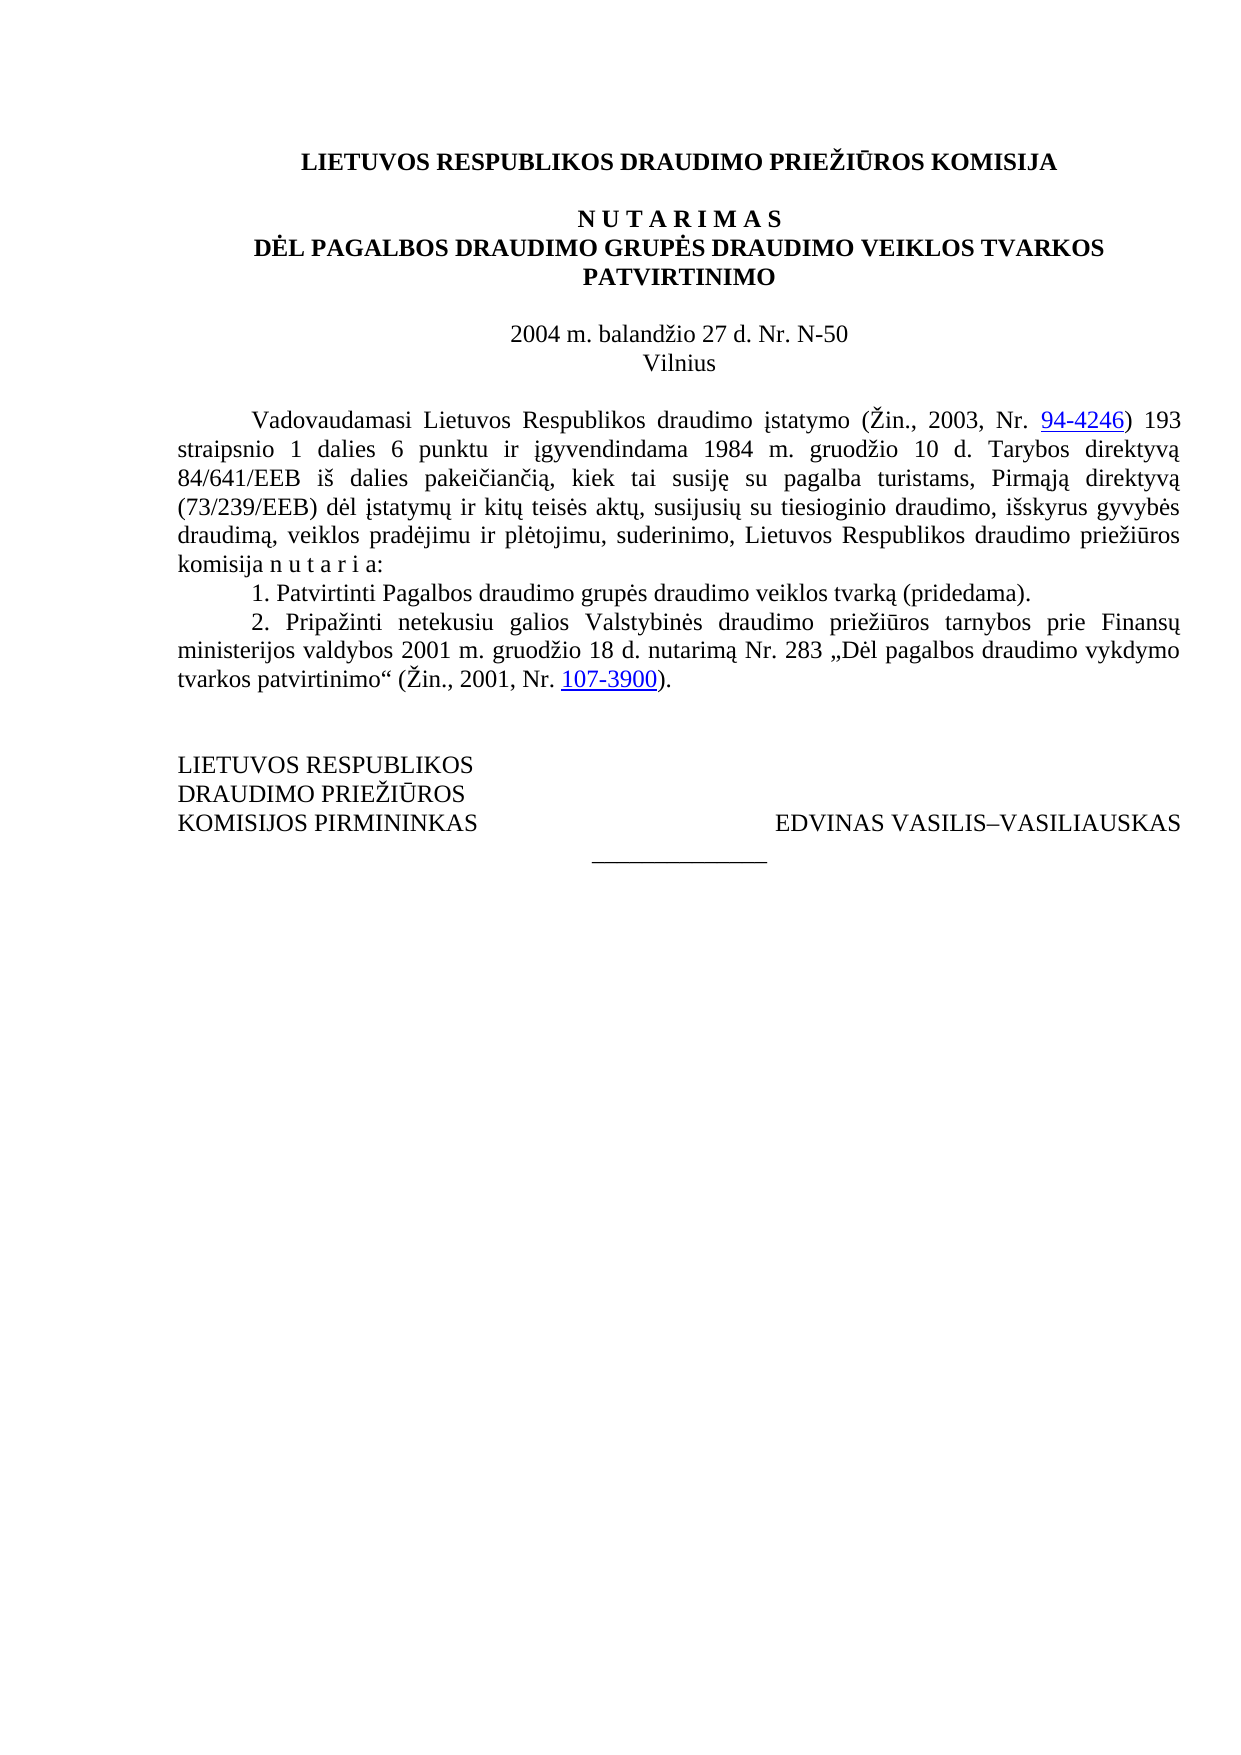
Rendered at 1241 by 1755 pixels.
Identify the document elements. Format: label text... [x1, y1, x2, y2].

text 1. Patvirtinti Pagalbos draudimo grupės draudimo veiklos tvarką (pridedama). [177, 578, 1181, 607]
text LIETUVOS RESPUBLIKOS DRAUDIMO PRIEŽIŪROS KOMISIJA [177, 147, 1181, 176]
text Vilnius [177, 348, 1181, 377]
text 2. Pripažinti netekusiu galios Valstybinės draudimo priežiūros tarnybos prie Finansų ministerijos valdybos 2001 m. gruodžio 18 d. nutarimą Nr. 283 „Dėl pagalbos draudimo vykdymo tvarkos patvirtinimo“ (Žin., 2001, Nr. 107-3900). [177, 607, 1181, 693]
text DRAUDIMO PRIEŽIŪROS [177, 779, 1181, 808]
text Vadovaudamasi Lietuvos Respublikos draudimo įstatymo (Žin., 2003, Nr. 94-4246) 193 straipsnio 1 dalies 6 punktu ir įgyvendindama 1984 m. gruodžio 10 d. Tarybos direktyvą 84/641/EEB iš dalies pakeičiančią, kiek tai susiję su pagalba turistams, Pirmąją direktyvą (73/239/EEB) dėl įstatymų ir kitų teisės aktų, susijusių su tiesioginio draudimo, išskyrus gyvybės draudimą, veiklos pradėjimu ir plėtojimu, suderinimo, Lietuvos Respublikos draudimo priežiūros komisija nutaria: [177, 406, 1181, 578]
text LIETUVOS RESPUBLIKOS [177, 751, 1181, 779]
text ______________ [177, 837, 1181, 866]
text 2004 m. balandžio 27 d. Nr. N-50 [177, 319, 1181, 348]
text N U T A R I M A S [177, 204, 1181, 233]
text DĖL PAGALBOS DRAUDIMO GRUPĖS DRAUDIMO VEIKLOS TVARKOS PATVIRTINIMO [177, 233, 1181, 291]
text KOMISIJOS PIRMININKAS EDVINAS VASILIS–VASILIAUSKAS [177, 808, 1181, 837]
